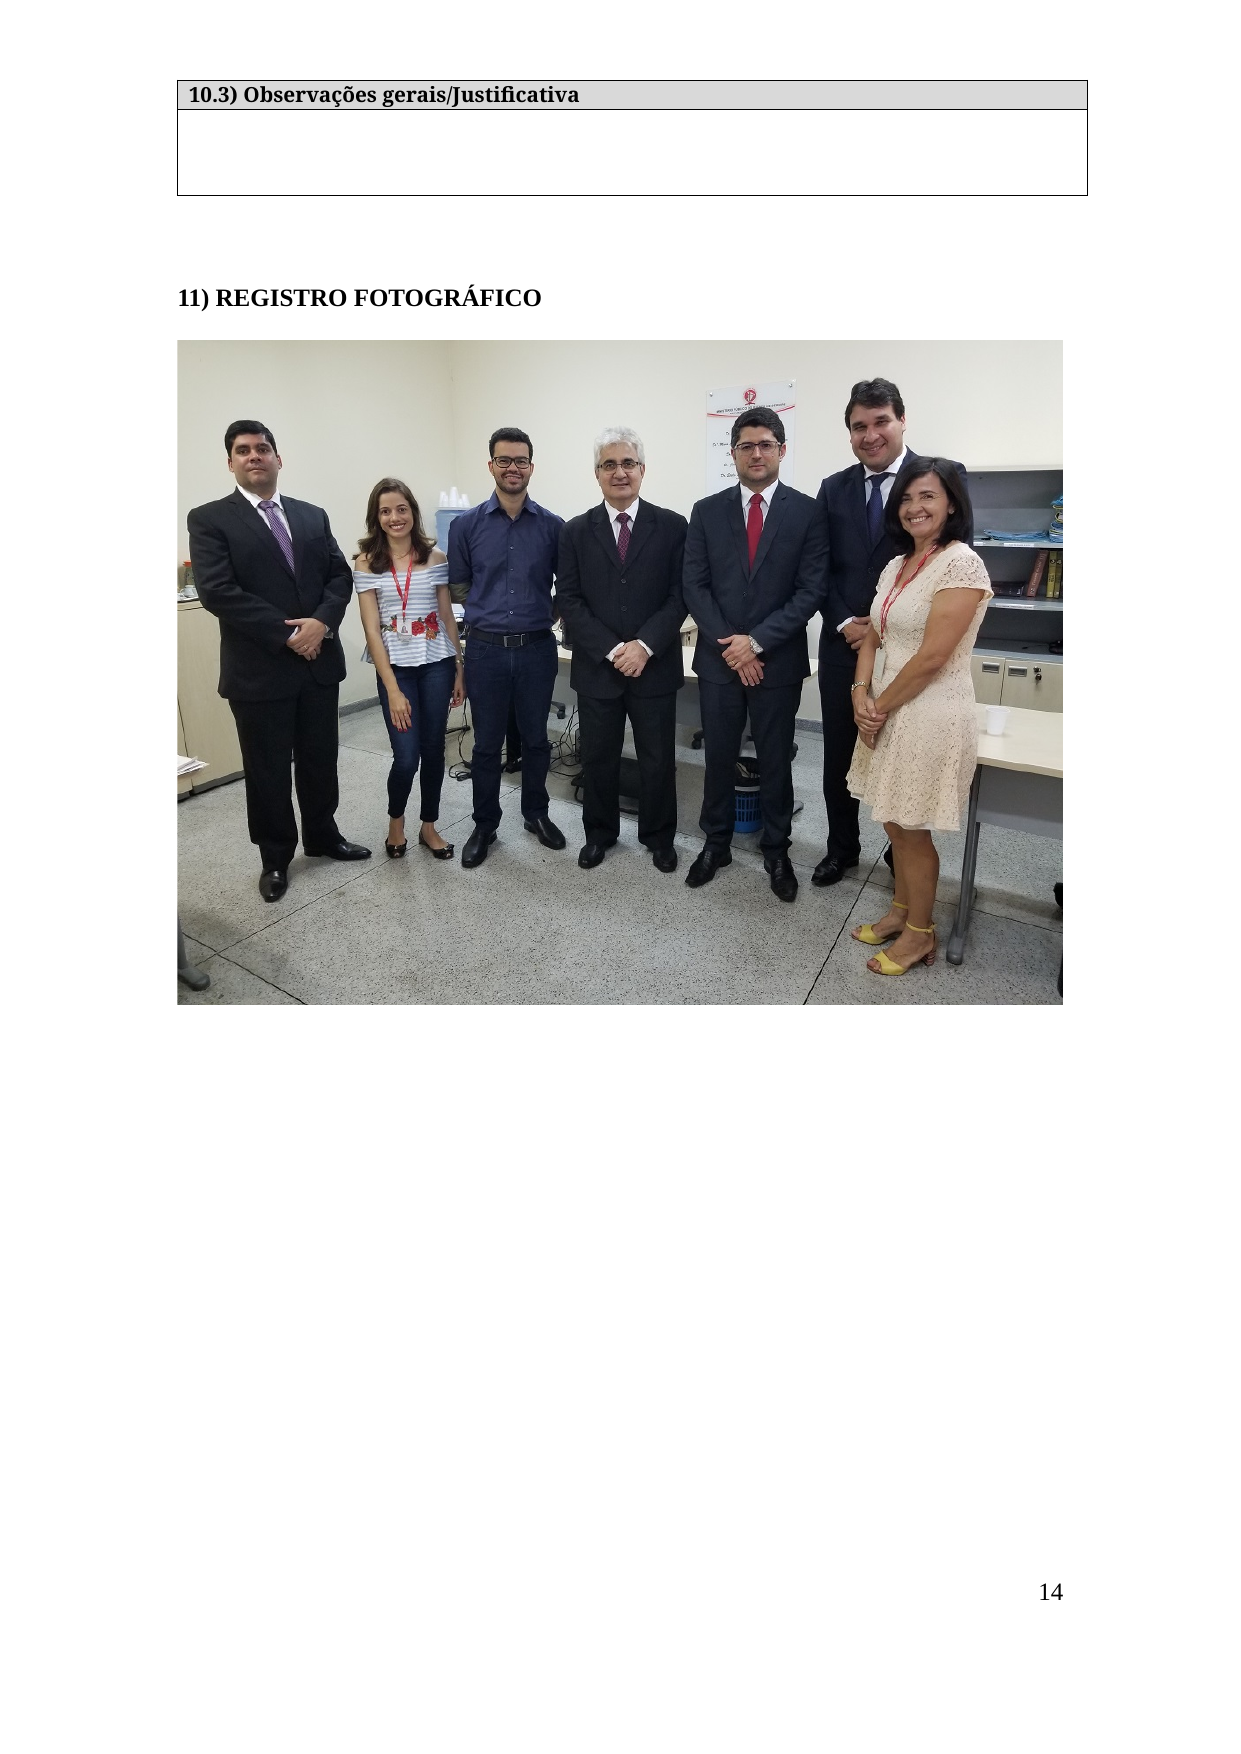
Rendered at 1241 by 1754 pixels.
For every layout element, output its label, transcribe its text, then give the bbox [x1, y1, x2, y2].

picture [177, 340, 1063, 1005]
table_cell [178, 110, 1087, 195]
text 11) REGISTRO FOTOGRÁFICO [177, 283, 1063, 311]
table_cell 10.3) Observações gerais/Justificativa [178, 81, 1087, 109]
